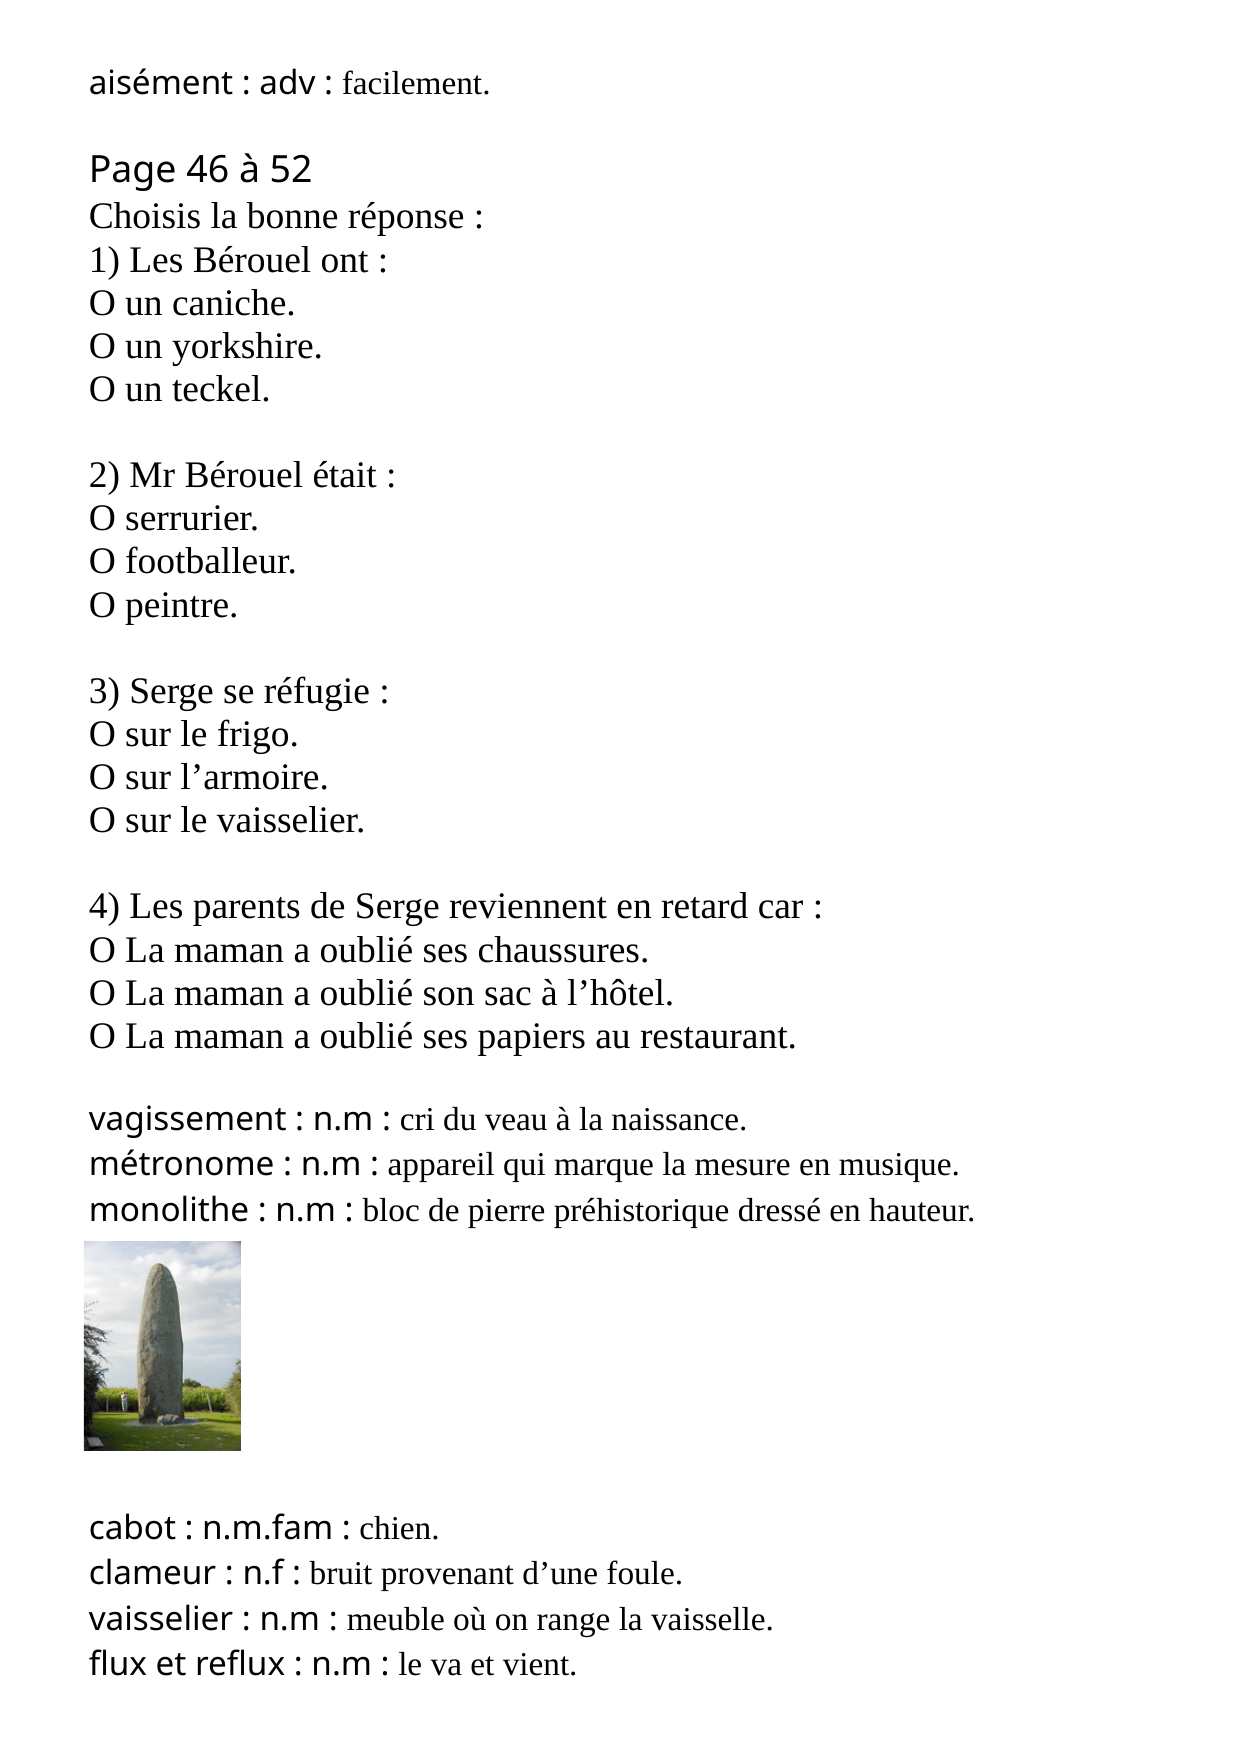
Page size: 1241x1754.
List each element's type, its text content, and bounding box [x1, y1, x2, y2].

text clameur : n.f : bruit provenant d’une foule. [88, 1549, 1152, 1594]
text 1) Les Bérouel ont : [88, 237, 1152, 280]
text O sur le vaisselier. [88, 798, 1152, 841]
text 3) Serge se réfugie : [88, 668, 1152, 711]
text O un teckel. [88, 366, 1152, 409]
text Choisis la bonne réponse : [88, 194, 1152, 237]
text monolithe : n.m : bloc de pierre préhistorique dressé en hauteur. [88, 1186, 1152, 1231]
text Page 46 à 52 [88, 143, 1152, 194]
text O La maman a oublié son sac à l’hôtel. [88, 970, 1152, 1013]
text aisément : adv : facilement. [88, 59, 1152, 104]
text 2) Mr Bérouel était : [88, 453, 1152, 496]
text O peintre. [88, 582, 1152, 625]
text vaisselier : n.m : meuble où on range la vaisselle. [88, 1594, 1152, 1640]
text cabot : n.m.fam : chien. [88, 1503, 1152, 1549]
text O sur l’armoire. [88, 754, 1152, 798]
text O La maman a oublié ses papiers au restaurant. [88, 1013, 1152, 1056]
text O un caniche. [88, 280, 1152, 323]
text flux et reflux : n.m : le va et vient. [88, 1640, 1152, 1685]
text O sur le frigo. [88, 711, 1152, 754]
text O La maman a oublié ses chaussures. [88, 927, 1152, 970]
picture [83, 1241, 241, 1451]
text O footballeur. [88, 539, 1152, 582]
text métronome : n.m : appareil qui marque la mesure en musique. [88, 1140, 1152, 1186]
text vagissement : n.m : cri du veau à la naissance. [88, 1095, 1152, 1140]
text O un yorkshire. [88, 323, 1152, 366]
text O serrurier. [88, 496, 1152, 539]
text 4) Les parents de Serge reviennent en retard car : [88, 884, 1152, 927]
